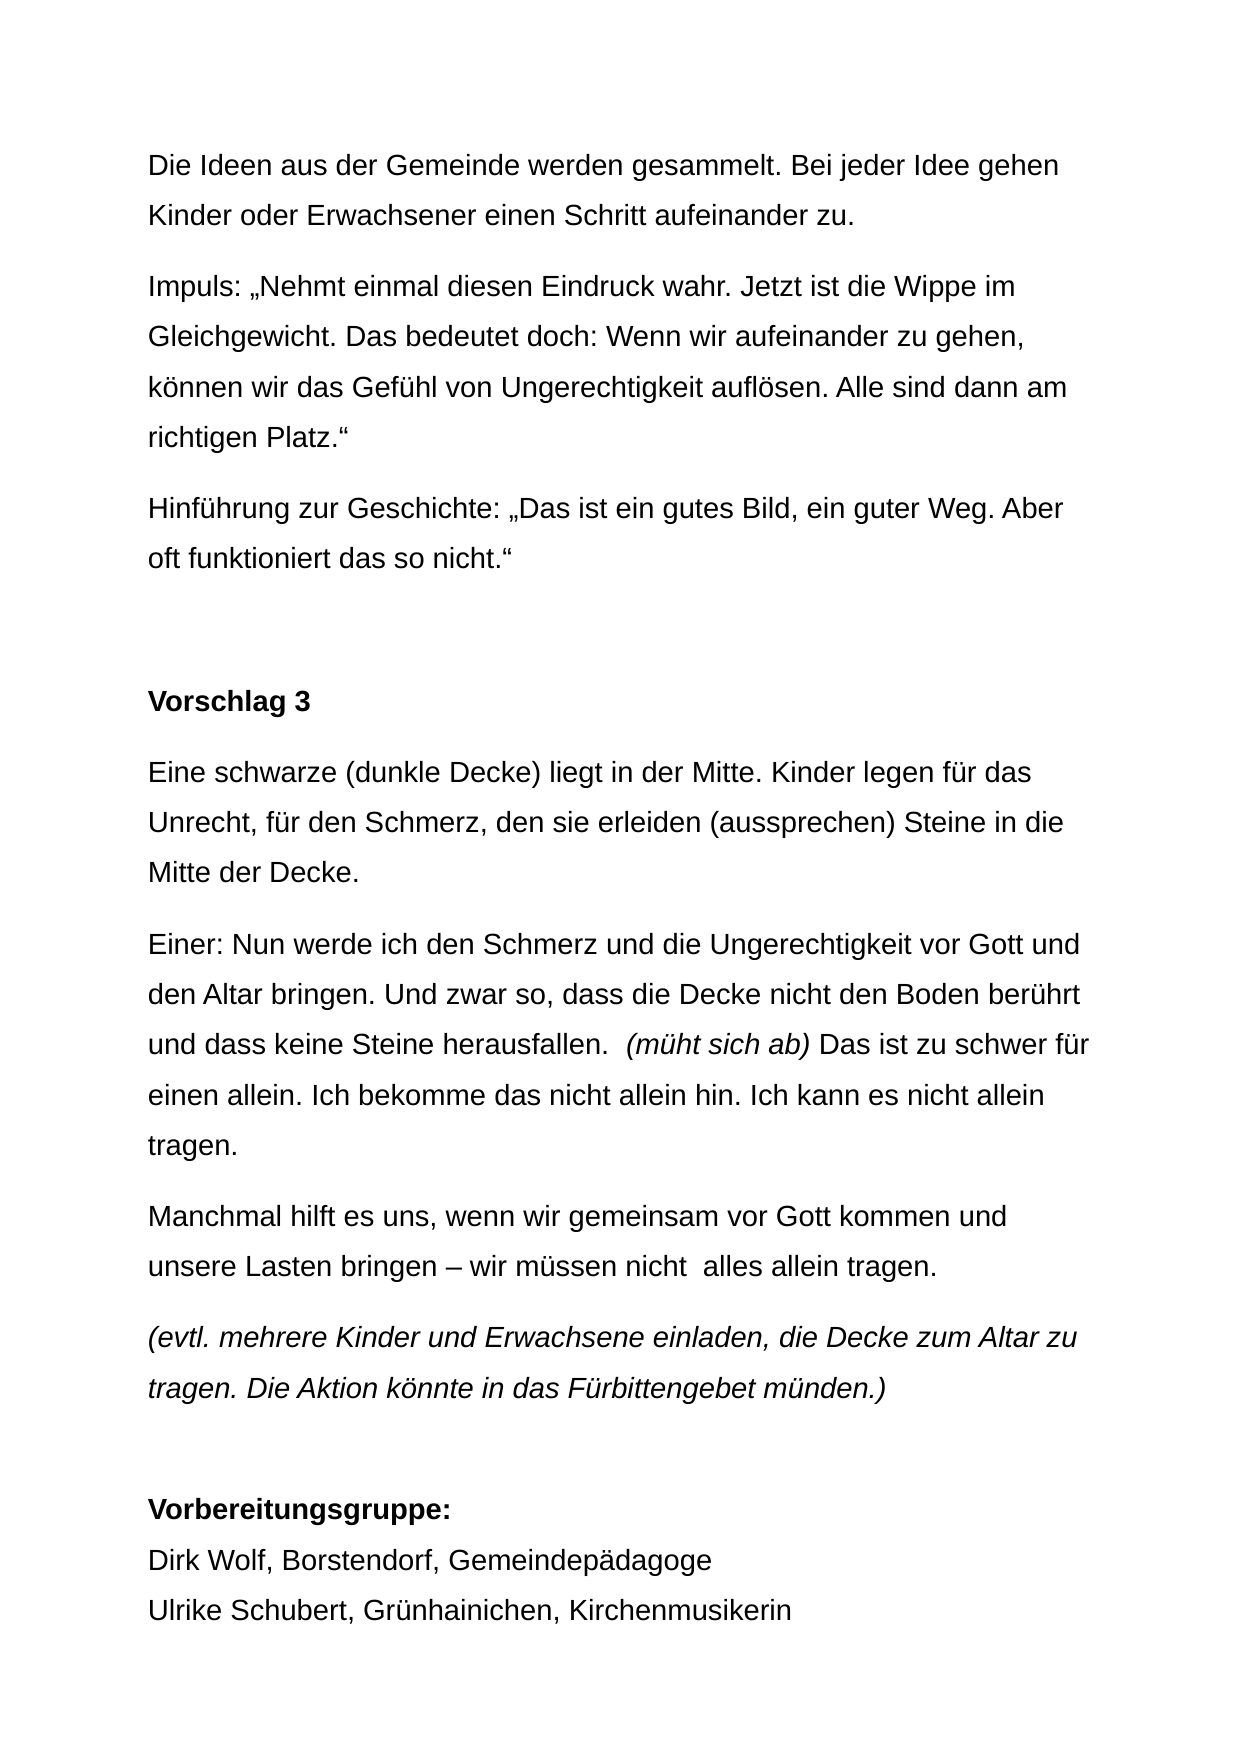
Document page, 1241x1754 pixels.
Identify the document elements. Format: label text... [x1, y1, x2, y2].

text Die Ideen aus der Gemeinde werden gesammelt. Bei jeder Idee gehen Kinder oder Erwachsener einen Schritt aufeinander zu. [148, 148, 1093, 231]
text Einer: Nun werde ich den Schmerz und die Ungerechtigkeit vor Gott und den Altar bringen. Und zwar so, dass die Decke nicht den Boden berührt und dass keine Steine herausfallen. (müht sich ab) Das ist zu schwer für einen allein. Ich bekomme das nicht allein hin. Ich kann es nicht allein tragen. [148, 927, 1093, 1161]
text Impuls: „Nehmt einmal diesen Eindruck wahr. Jetzt ist die Wippe im Gleichgewicht. Das bedeutet doch: Wenn wir aufeinander zu gehen, können wir das Gefühl von Ungerechtigkeit auflösen. Alle sind dann am richtigen Platz.“ [148, 269, 1093, 453]
text Hinführung zur Geschichte: „Das ist ein gutes Bild, ein guter Weg. Aber oft funktioniert das so nicht.“ [148, 491, 1093, 575]
text Vorschlag 3 [148, 684, 1093, 717]
text Ulrike Schubert, Grünhainichen, Kirchenmusikerin [148, 1593, 1093, 1626]
text Vorbereitungsgruppe: [148, 1492, 1093, 1526]
text Eine schwarze (dunkle Decke) liegt in der Mitte. Kinder legen für das Unrecht, für den Schmerz, den sie erleiden (aussprechen) Steine in die Mitte der Decke. [148, 755, 1093, 889]
text (evtl. mehrere Kinder und Erwachsene einladen, die Decke zum Altar zu tragen. Die Aktion könnte in das Fürbittengebet münden.) [148, 1321, 1093, 1404]
text Manchmal hilft es uns, wenn wir gemeinsam vor Gott kommen und unsere Lasten bringen – wir müssen nicht alles allein tragen. [148, 1199, 1093, 1283]
text Dirk Wolf, Borstendorf, Gemeindepädagoge [148, 1543, 1093, 1576]
